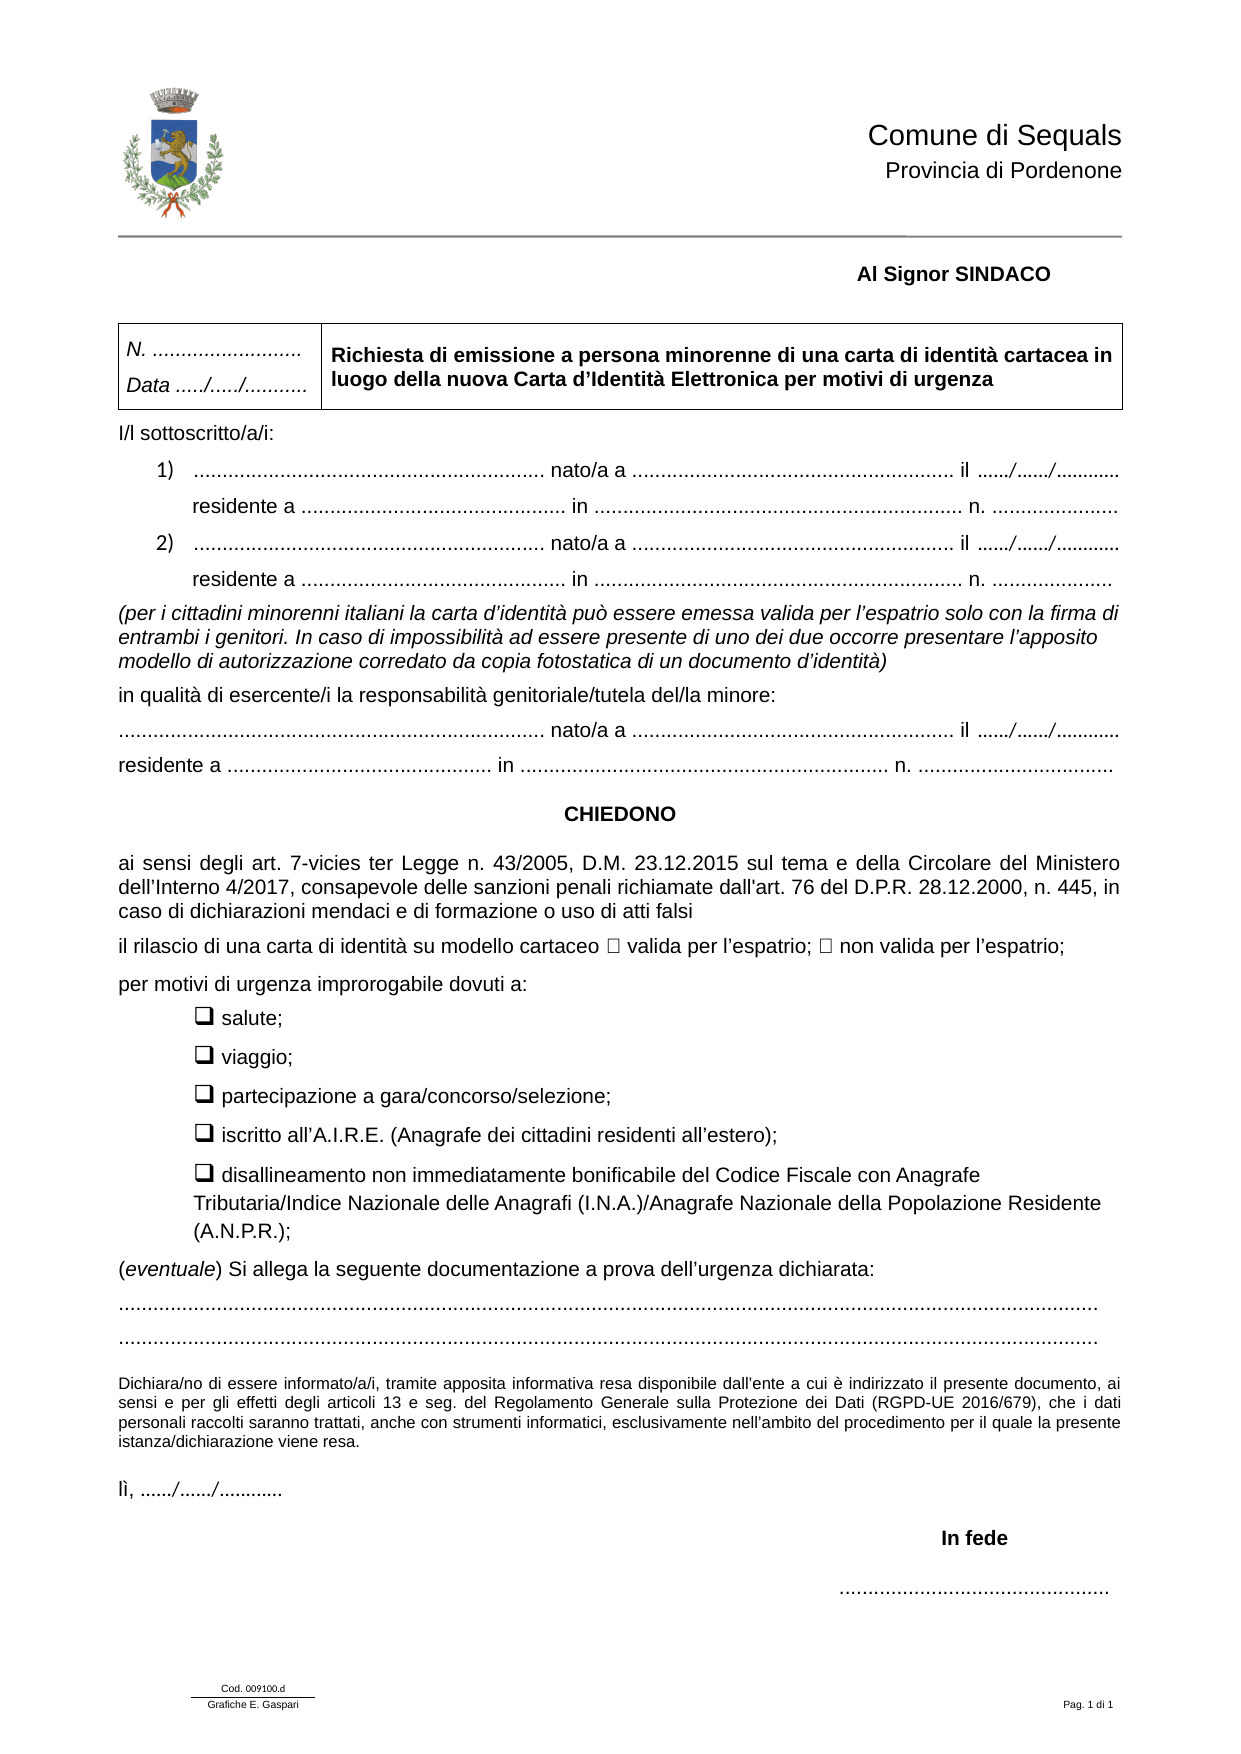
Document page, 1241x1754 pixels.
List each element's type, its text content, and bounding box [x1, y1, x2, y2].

text (per i cittadini minorenni italiani la carta d’identità può essere emessa valida per l’espatrio solo con la firma di entrambi i genitori. In caso di impossibilità ad essere presente di uno dei due occorre presentare l’apposito modello di autorizzazione corredato da copia fotostatica di un documento d’identità) [118, 601, 1122, 673]
text ............................................... [827, 1575, 1122, 1599]
text I/l sottoscritto/a/i: [118, 421, 1122, 445]
text .......................................................................................................................................................................... [118, 1325, 1122, 1349]
text  iscritto all’A.I.R.E. (Anagrafe dei cittadini residenti all’estero); [193, 1123, 1122, 1148]
text .......................................................................... nato/a a ........................................................ il ....../....../............ [118, 717, 1122, 743]
text per motivi di urgenza improrogabile dovuti a: [118, 971, 1122, 995]
text CHIEDONO [118, 802, 1122, 826]
text il rilascio di una carta di identità su modello cartaceo  valida per l’espatrio;  non valida per l’espatrio; [118, 933, 1122, 957]
text .......................................................................................................................................................................... [118, 1291, 1122, 1315]
text Comune di Sequals [224, 118, 1122, 152]
text residente a .............................................. in ................................................................ n. ..................... [192, 566, 1122, 590]
text Provincia di Pordenone [224, 157, 1122, 183]
text in qualità di esercente/i la responsabilità genitoriale/tutela del/la minore: [118, 683, 1122, 707]
text Dichiara/no di essere informato/a/i, tramite apposita informativa resa disponibile dall’ente a cui è indirizzato il presente documento, ai sensi e per gli effetti degli articoli 13 e seg. del Regolamento Generale sulla Protezione dei Dati (RGPD-UE 2016/679), che i dati personali raccolti saranno trattati, anche con strumenti informatici, esclusivamente nell’ambito del procedimento per il quale la presente istanza/dichiarazione viene resa. [118, 1374, 1122, 1451]
text  disallineamento non immediatamente bonificabile del Codice Fiscale con Anagrafe Tributaria/Indice Nazionale delle Anagrafi (I.N.A.)/Anagrafe Nazionale della Popolazione Residente (A.N.P.R.); [193, 1162, 1122, 1242]
list ............................................................. nato/a a ........................................................ il ....../....../............ [156, 528, 1122, 556]
text residente a .............................................. in ................................................................ n. ...................... [192, 493, 1122, 517]
text ai sensi degli art. 7-vicies ter Legge n. 43/2005, D.M. 23.12.2015 sul tema e della Circolare del Ministero dell’Interno 4/2017, consapevole delle sanzioni penali richiamate dall'art. 76 del D.P.R. 28.12.2000, n. 445, in caso di dichiarazioni mendaci e di formazione o uso di atti falsi [118, 851, 1122, 923]
text (eventuale) Si allega la seguente documentazione a prova dell’urgenza dichiarata: [118, 1256, 1122, 1280]
picture [122, 87, 224, 219]
text residente a .............................................. in ................................................................ n. .................................. [118, 753, 1122, 777]
table_header N. .......................... Data ...../...../........... [119, 324, 321, 409]
list ............................................................. nato/a a ........................................................ il ....../....../............ [156, 455, 1122, 483]
text  viaggio; [193, 1045, 1122, 1070]
text Al Signor SINDACO [857, 262, 1122, 286]
text In fede [827, 1526, 1122, 1550]
text  salute; [193, 1006, 1122, 1031]
text  partecipazione a gara/concorso/selezione; [193, 1084, 1122, 1109]
table_header Richiesta di emissione a persona minorenne di una carta di identità cartacea in luogo della nuova Carta d’Identità Elettronica per motivi di urgenza [322, 324, 1122, 409]
text lì, ....../....../............ [118, 1476, 1122, 1501]
